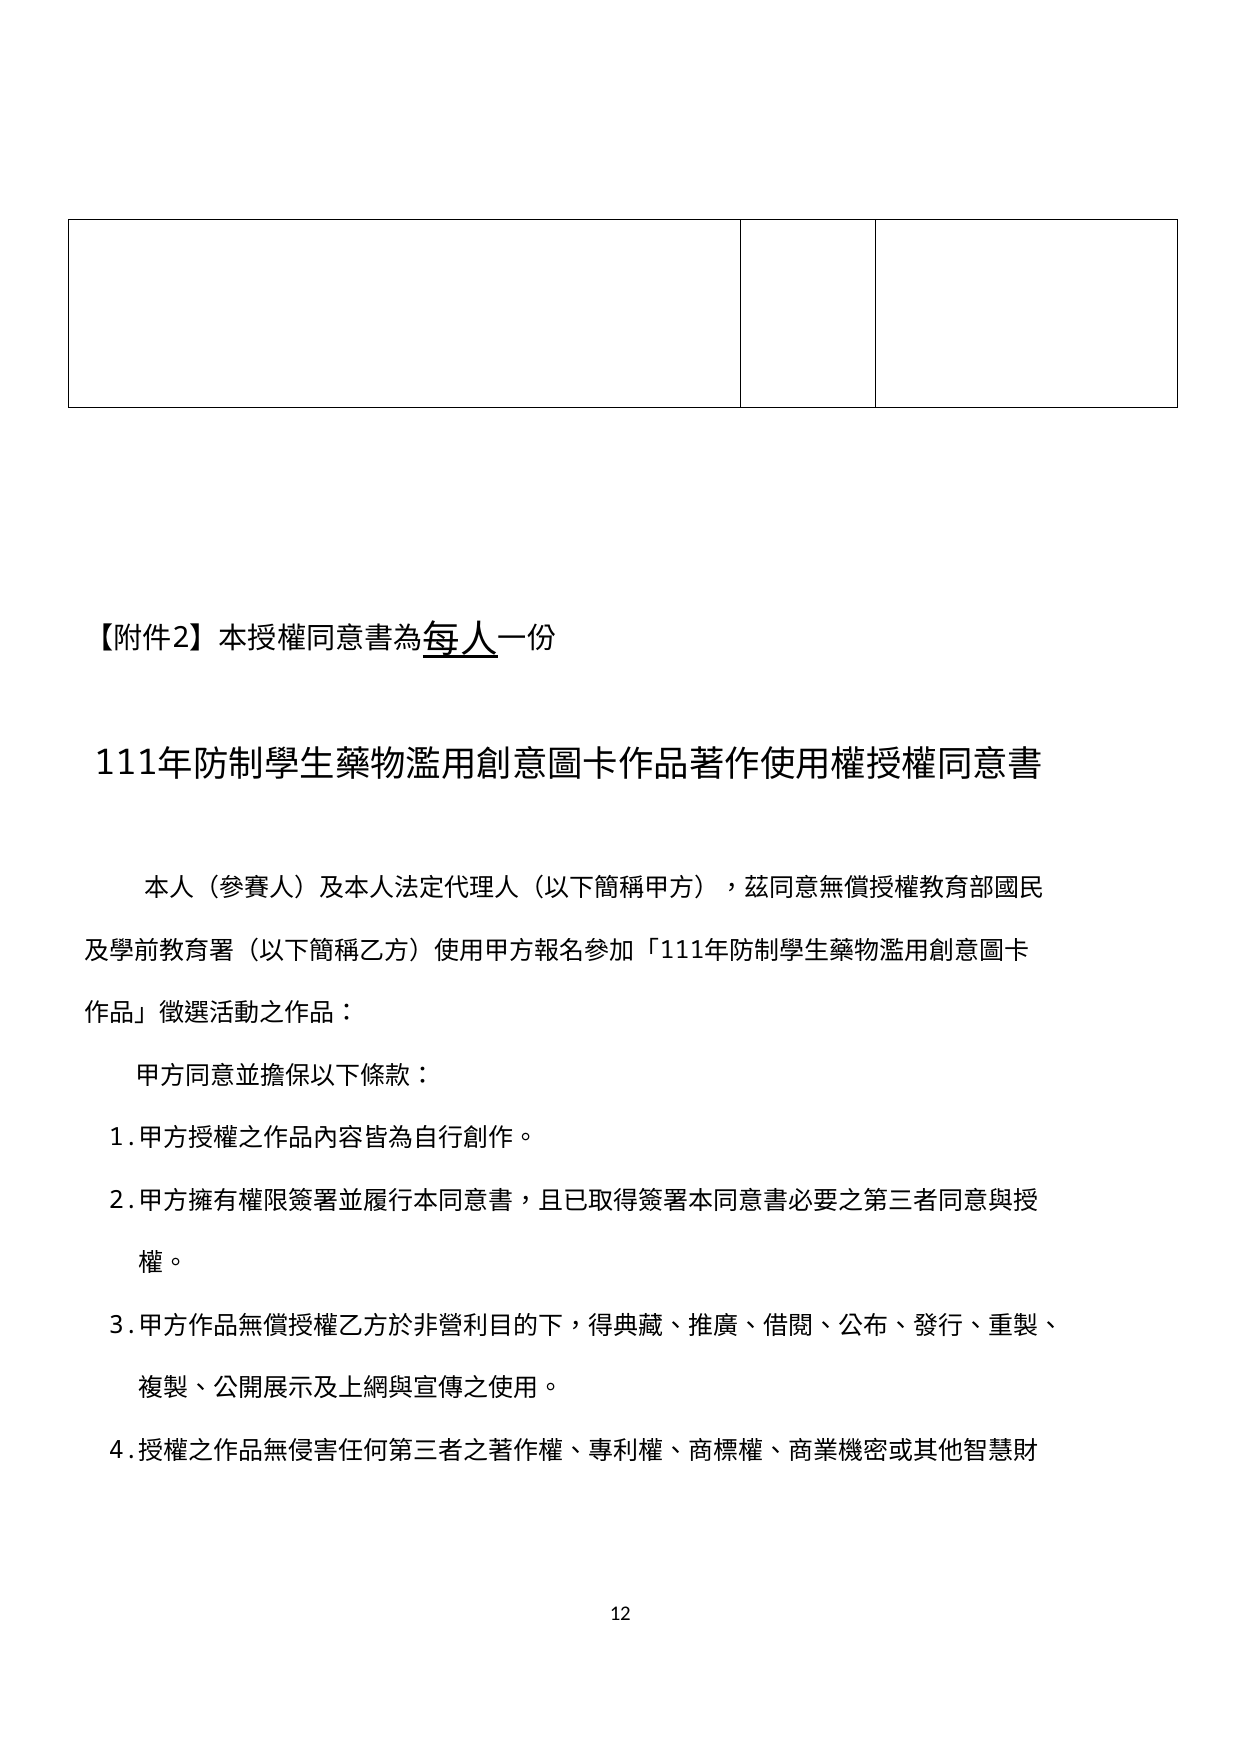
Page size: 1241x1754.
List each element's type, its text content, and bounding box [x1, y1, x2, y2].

table_cell [741, 220, 875, 407]
text 甲方同意並擔保以下條款： [135, 1032, 1053, 1094]
text 1.甲方授權之作品內容皆為自行創作。 [109, 1094, 1053, 1157]
text 【附件2】本授權同意書為每人一份 [84, 594, 1053, 657]
text 4.授權之作品無侵害任何第三者之著作權、專利權、商標權、商業機密或其他智慧財 [109, 1407, 1053, 1469]
text 2.甲方擁有權限簽署並履行本同意書，且已取得簽署本同意書必要之第三者同意與授權。 [109, 1157, 1053, 1282]
text 3.甲方作品無償授權乙方於非營利目的下，得典藏、推廣、借閱、公布、發行、重製、複製、公開展示及上網與宣傳之使用。 [109, 1282, 1053, 1407]
text 111年防制學生藥物濫用創意圖卡作品著作使用權授權同意書 [84, 719, 1053, 782]
text 本人（參賽人）及本人法定代理人（以下簡稱甲方），茲同意無償授權教育部國民及學前教育署（以下簡稱乙方）使用甲方報名參加「111年防制學生藥物濫用創意圖卡作品」徵選活動之作品： [84, 844, 1053, 1032]
table_cell [876, 220, 1177, 407]
table_cell [69, 220, 740, 407]
